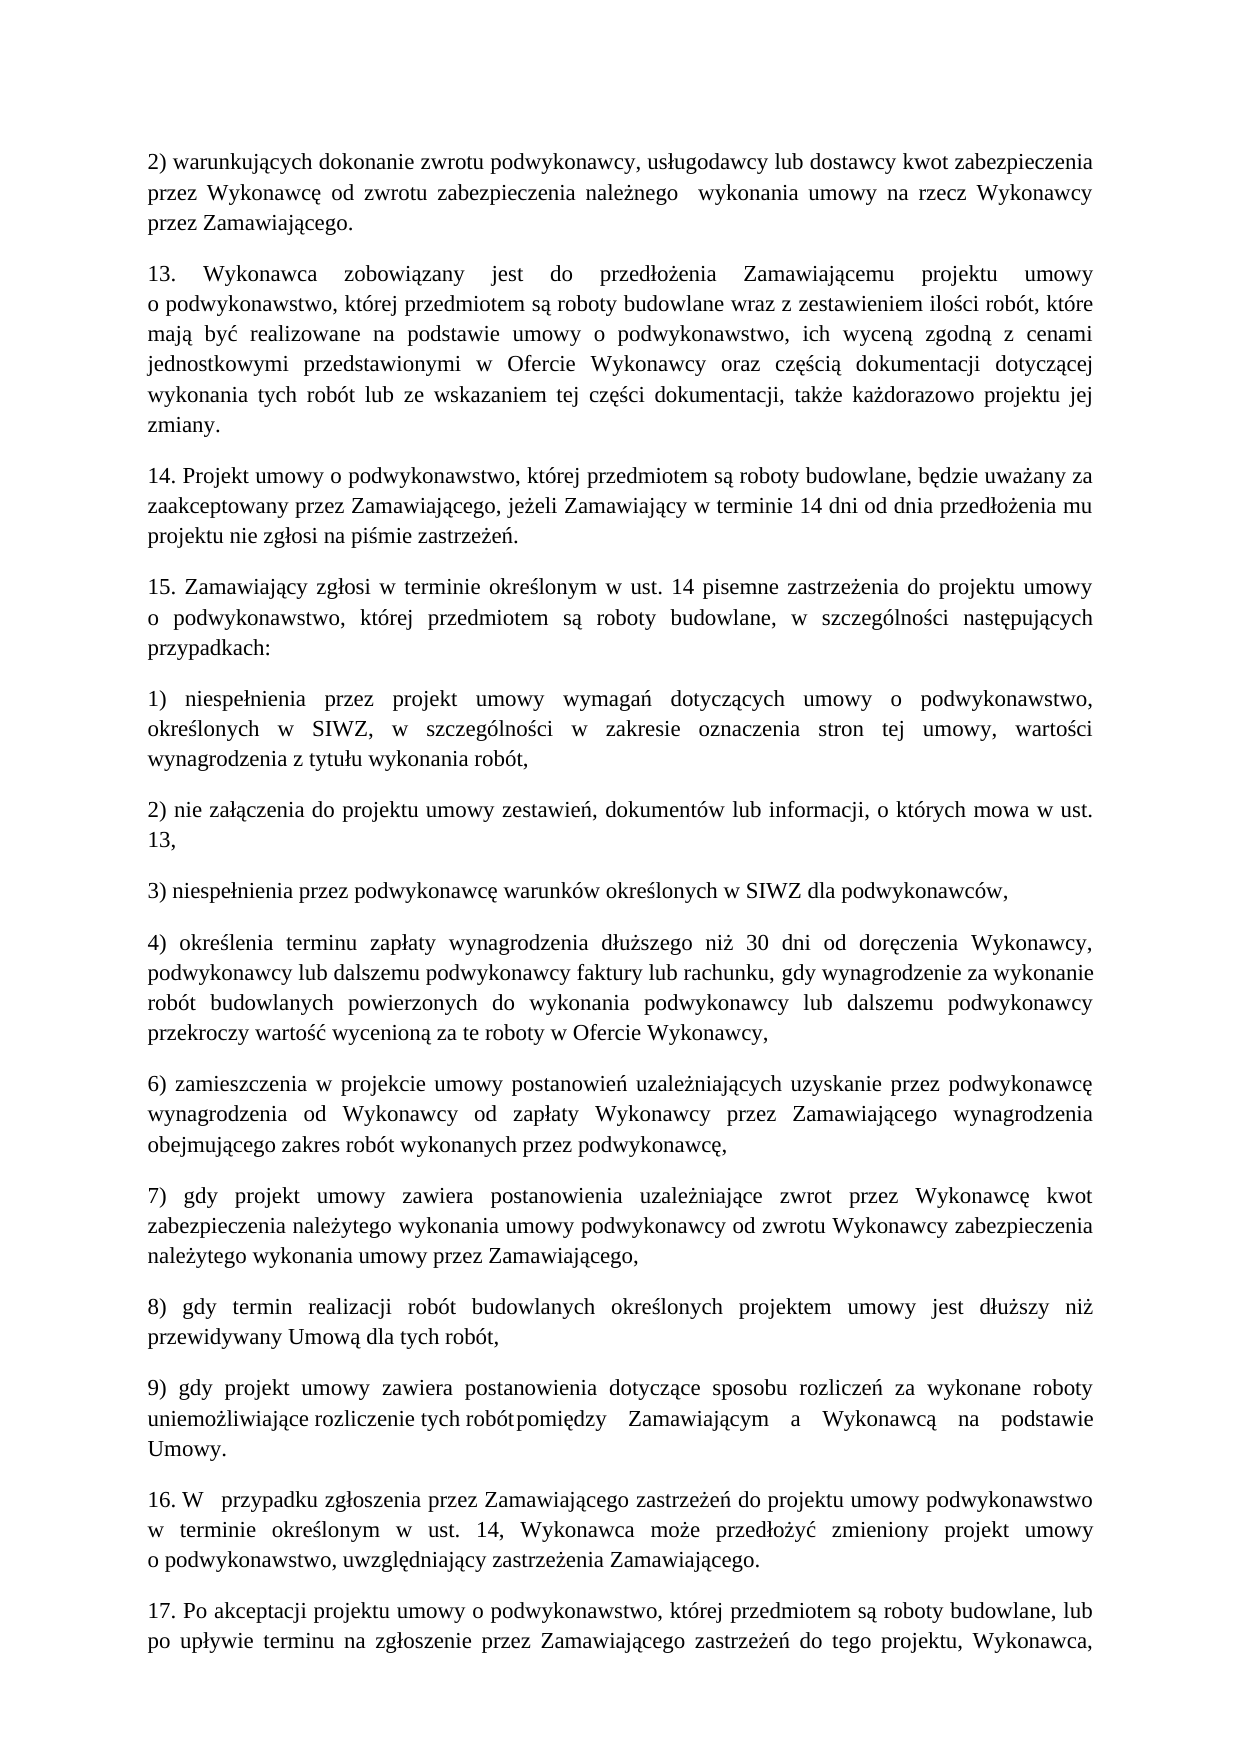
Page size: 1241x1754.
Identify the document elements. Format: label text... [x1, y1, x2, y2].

text 7) gdy projekt umowy zawiera postanowienia uzależniające zwrot przez Wykonawcę kwot zabezpieczenia należytego wykonania umowy podwykonawcy od zwrotu Wykonawcy zabezpieczenia należytego wykonania umowy przez Zamawiającego, [147, 1182, 1094, 1268]
text 13. Wykonawca zobowiązany jest do przedłożenia Zamawiającemu projektu umowy o podwykonawstwo, której przedmiotem są roboty budowlane wraz z zestawieniem ilości robót, które mają być realizowane na podstawie umowy o podwykonawstwo, ich wyceną zgodną z cenami jednostkowymi przedstawionymi w Ofercie Wykonawcy oraz częścią dokumentacji dotyczącej wykonania tych robót lub ze wskazaniem tej części dokumentacji, także każdorazowo projektu jej zmiany. [147, 260, 1094, 437]
text 3) niespełnienia przez podwykonawcę warunków określonych w SIWZ dla podwykonawców, [147, 878, 1094, 904]
text 6) zamieszczenia w projekcie umowy postanowień uzależniających uzyskanie przez podwykonawcę wynagrodzenia od Wykonawcy od zapłaty Wykonawcy przez Zamawiającego wynagrodzenia obejmującego zakres robót wykonanych przez podwykonawcę, [147, 1070, 1094, 1157]
text 4) określenia terminu zapłaty wynagrodzenia dłuższego niż 30 dni od doręczenia Wykonawcy, podwykonawcy lub dalszemu podwykonawcy faktury lub rachunku, gdy wynagrodzenie za wykonanie robót budowlanych powierzonych do wykonania podwykonawcy lub dalszemu podwykonawcy przekroczy wartość wycenioną za te roboty w Ofercie Wykonawcy, [147, 929, 1094, 1046]
text 9) gdy projekt umowy zawiera postanowienia dotyczące sposobu rozliczeń za wykonane roboty uniemożliwiające rozliczenie tych robót pomiędzy Zamawiającym a Wykonawcą na podstawie Umowy. [147, 1374, 1094, 1461]
text 8) gdy termin realizacji robót budowlanych określonych projektem umowy jest dłuższy niż przewidywany Umową dla tych robót, [147, 1293, 1094, 1350]
text 1) niespełnienia przez projekt umowy wymagań dotyczących umowy o podwykonawstwo, określonych w SIWZ, w szczególności w zakresie oznaczenia stron tej umowy, wartości wynagrodzenia z tytułu wykonania robót, [147, 685, 1094, 772]
text 14. Projekt umowy o podwykonawstwo, której przedmiotem są roboty budowlane, będzie uważany za zaakceptowany przez Zamawiającego, jeżeli Zamawiający w terminie 14 dni od dnia przedłożenia mu projektu nie zgłosi na piśmie zastrzeżeń. [147, 462, 1094, 549]
text 17. Po akceptacji projektu umowy o podwykonawstwo, której przedmiotem są roboty budowlane, lub po upływie terminu na zgłoszenie przez Zamawiającego zastrzeżeń do tego projektu, Wykonawca, [147, 1597, 1094, 1654]
text 15. Zamawiający zgłosi w terminie określonym w ust. 14 pisemne zastrzeżenia do projektu umowy o podwykonawstwo, której przedmiotem są roboty budowlane, w szczególności następujących przypadkach: [147, 573, 1094, 660]
text 16. W przypadku zgłoszenia przez Zamawiającego zastrzeżeń do projektu umowy podwykonawstwo w terminie określonym w ust. 14, Wykonawca może przedłożyć zmieniony projekt umowy o podwykonawstwo, uwzględniający zastrzeżenia Zamawiającego. [147, 1486, 1094, 1573]
text 2) warunkujących dokonanie zwrotu podwykonawcy, usługodawcy lub dostawcy kwot zabezpieczenia przez Wykonawcę od zwrotu zabezpieczenia należnego wykonania umowy na rzecz Wykonawcy przez Zamawiającego. [147, 148, 1094, 235]
text 2) nie załączenia do projektu umowy zestawień, dokumentów lub informacji, o których mowa w ust. 13, [147, 796, 1094, 853]
